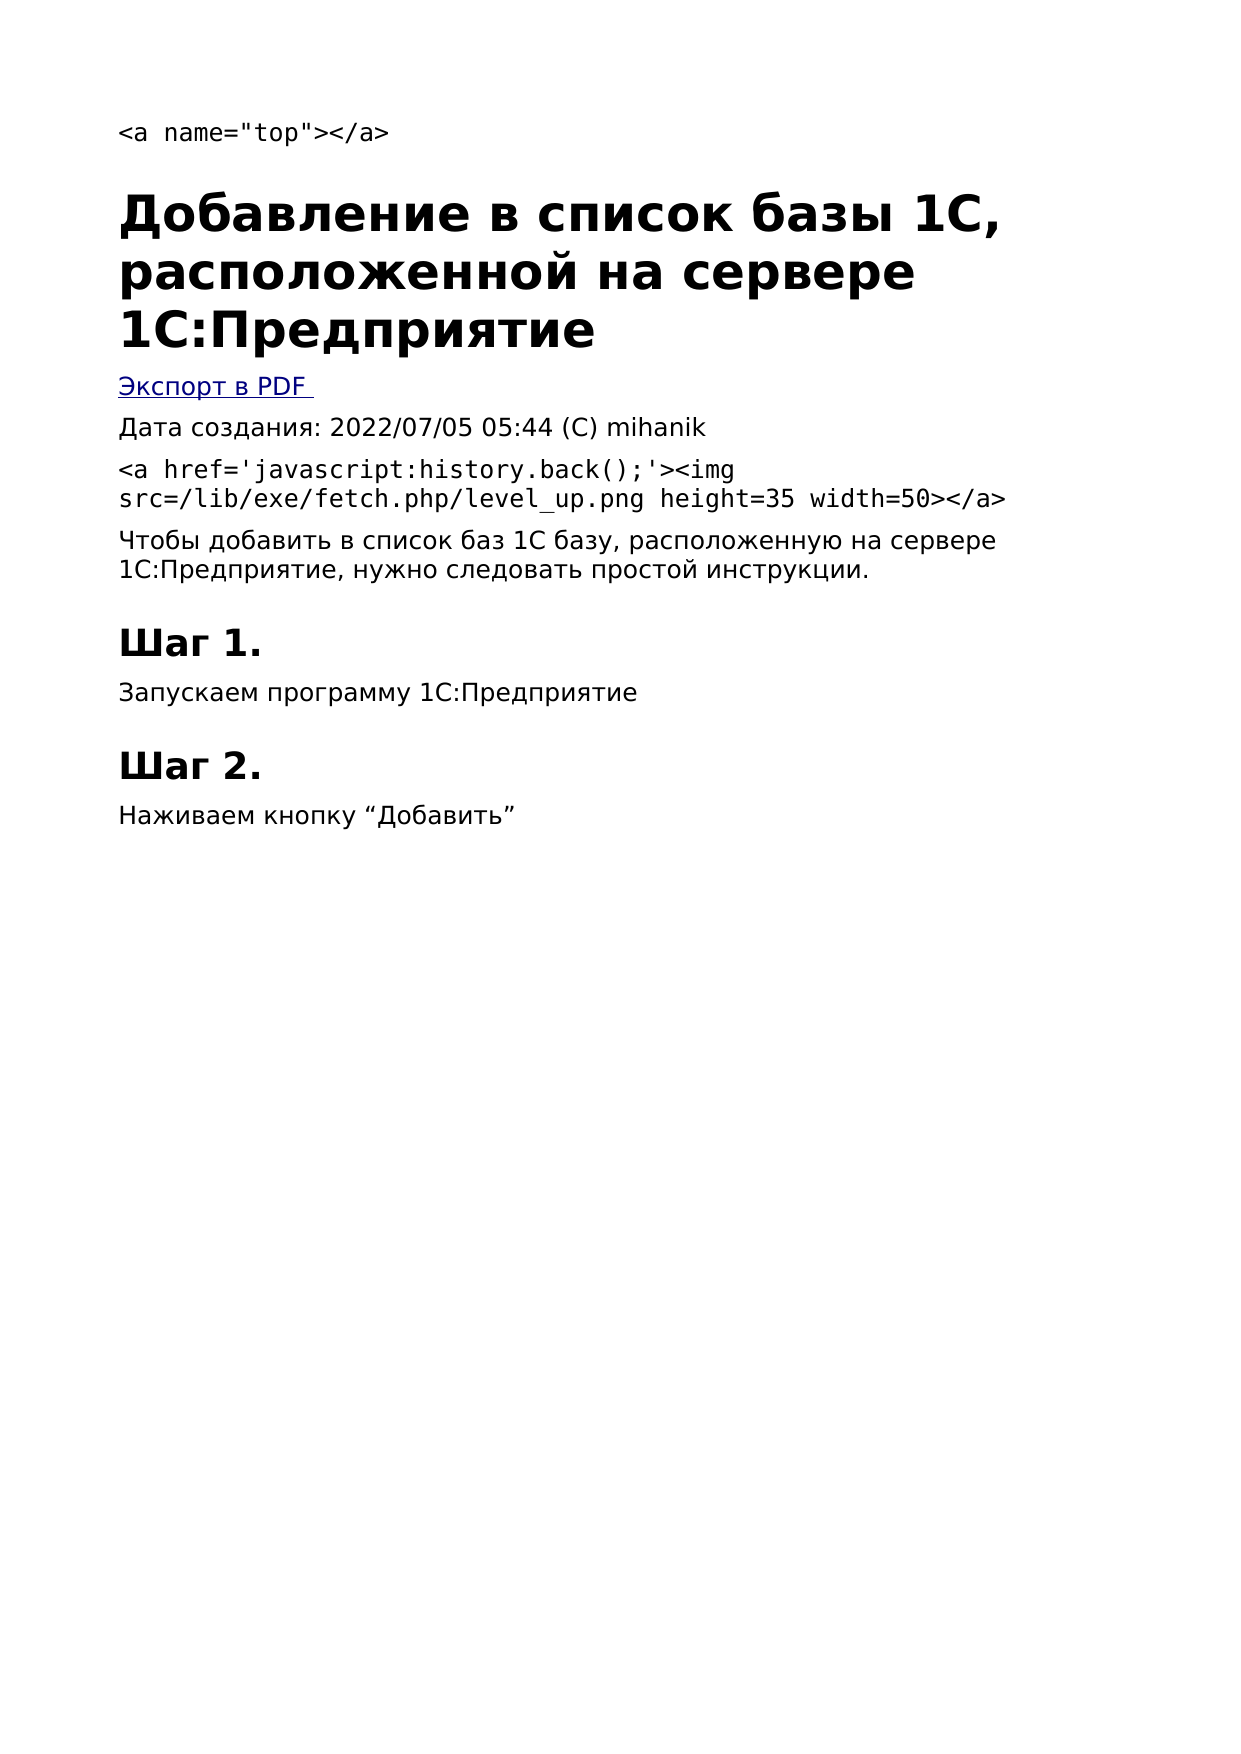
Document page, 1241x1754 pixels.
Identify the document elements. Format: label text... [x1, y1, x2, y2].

text Экспорт в PDF [118, 372, 1122, 401]
subtitle Шаг 2. [118, 745, 1122, 788]
text Запускаем программу 1С:Предприятие [118, 678, 1122, 707]
text <a name="top"></a> [118, 118, 1122, 147]
text Дата создания: 2022/07/05 05:44 (C) mihanik [118, 414, 1122, 443]
subtitle Шаг 1. [118, 622, 1122, 666]
text <a href='javascript:history.back();'><img src=/lib/exe/fetch.php/level_up.png height=35 width=50></a> [118, 455, 1122, 514]
text Наживаем кнопку “Добавить” [118, 801, 1122, 830]
subtitle Добавление в список базы 1С, расположенной на сервере 1С:Предприятие [118, 185, 1122, 359]
text Чтобы добавить в список баз 1С базу, расположенную на сервере 1С:Предприятие, нужно следовать простой инструкции. [118, 526, 1122, 584]
